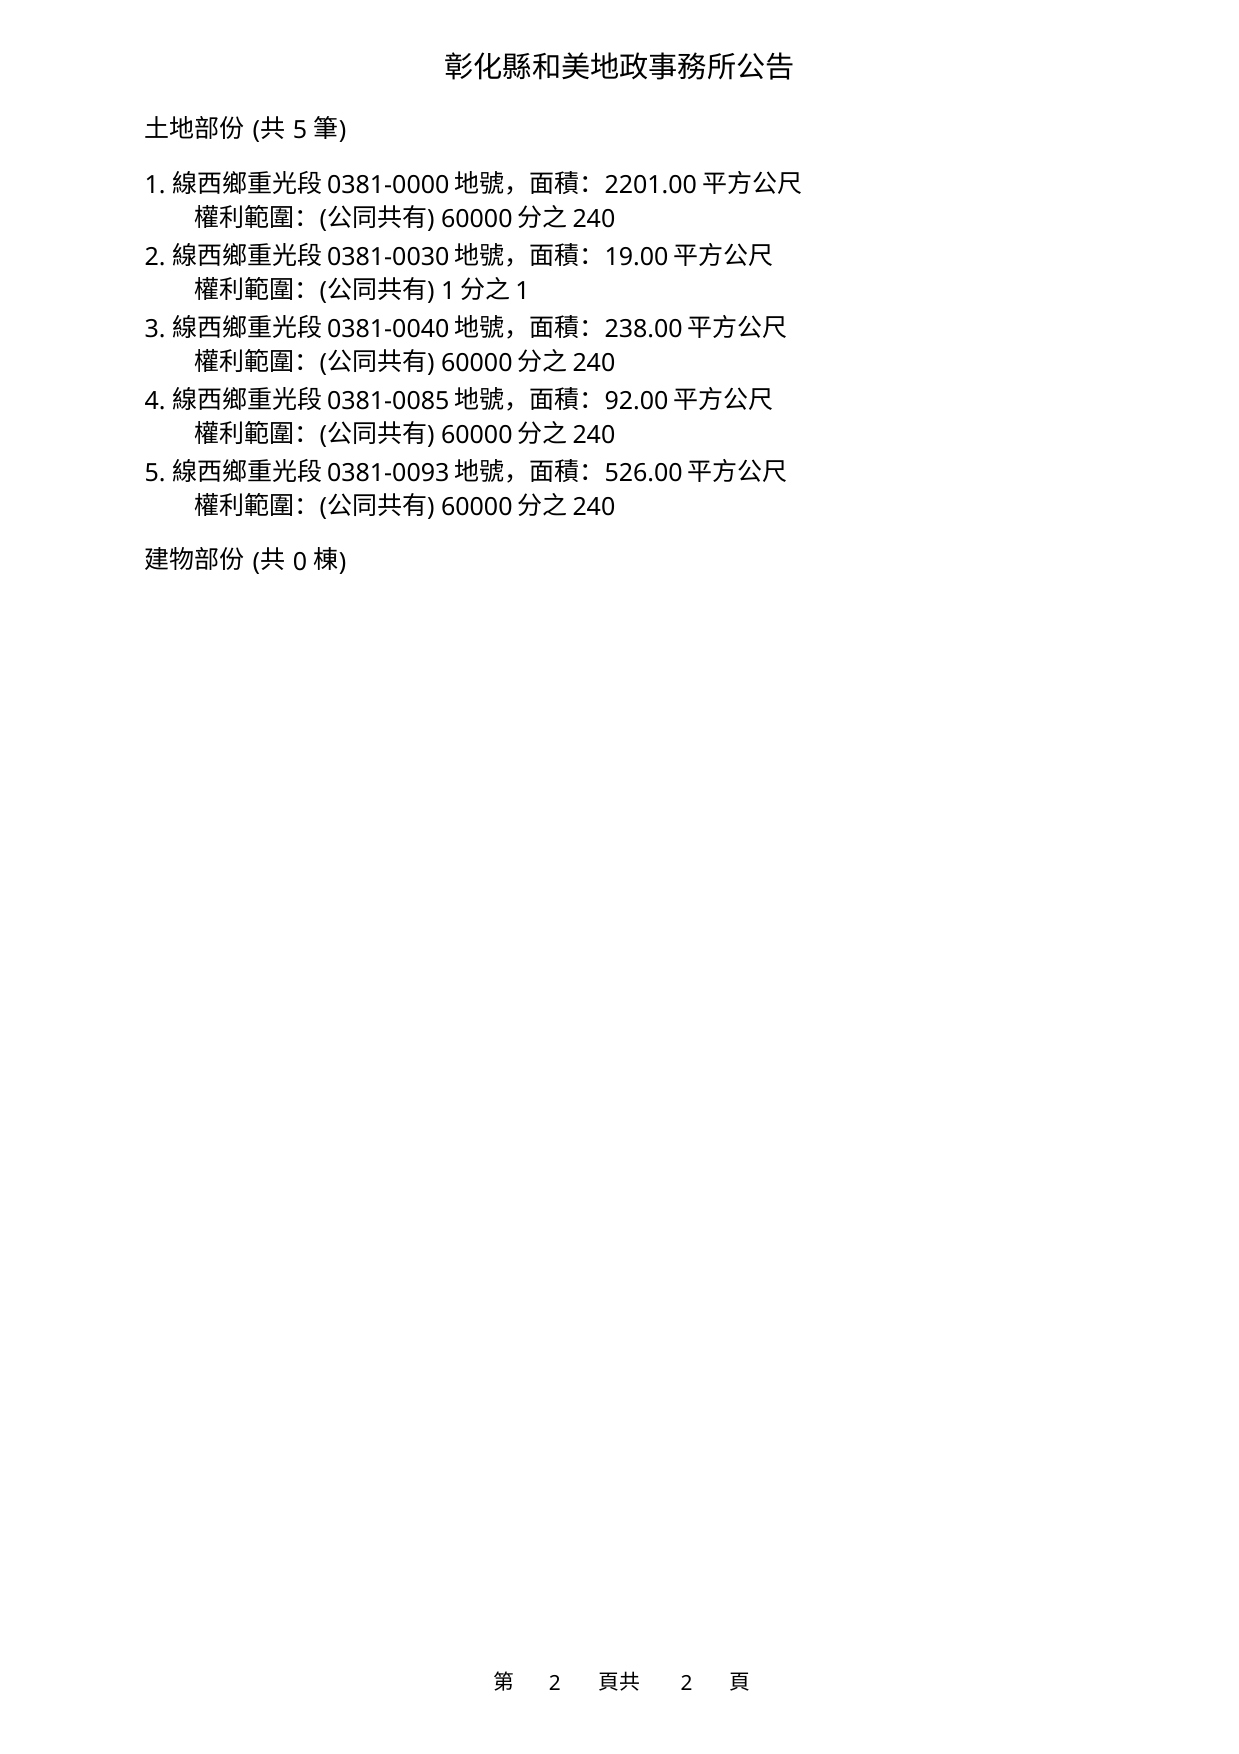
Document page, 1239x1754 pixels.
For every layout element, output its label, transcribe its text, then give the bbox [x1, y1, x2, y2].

table_cell [0, 239, 62, 310]
table_cell 頁 [720, 1662, 760, 1702]
table_header [585, 0, 653, 41]
table_cell 建物部份 (共 0 棟) [62, 526, 1177, 598]
table_header [62, 0, 483, 41]
table_cell [0, 166, 62, 238]
table_cell [1177, 526, 1239, 598]
table_cell 第 [483, 1662, 523, 1702]
table_cell 2. 線西鄉重光段0381-0030地號，面積：19.00平方公尺 權利範圍：(公同共有) 1分之1 [62, 239, 1177, 310]
table_cell [760, 598, 1177, 1662]
table_cell [0, 454, 62, 526]
table_cell [0, 310, 62, 382]
table_cell [1177, 1662, 1239, 1702]
table_cell 彰化縣和美地政事務所公告 [62, 41, 1177, 94]
table_cell [653, 598, 719, 1662]
table_cell 3. 線西鄉重光段0381-0040地號，面積：238.00平方公尺 權利範圍：(公同共有) 60000分之240 [62, 310, 1177, 382]
table_header [653, 0, 719, 41]
table_cell [0, 598, 62, 1662]
table_cell [62, 598, 483, 1662]
table_cell [0, 526, 62, 598]
table_header [524, 0, 585, 41]
table_cell [62, 1662, 483, 1702]
table_header [1177, 0, 1239, 41]
table_cell [0, 1662, 62, 1702]
table_cell 1. 線西鄉重光段0381-0000地號，面積：2201.00平方公尺 權利範圍：(公同共有) 60000分之240 [62, 166, 1177, 238]
table_cell 頁共 [585, 1662, 653, 1702]
table_header [760, 0, 1177, 41]
table_cell [720, 598, 760, 1662]
table_cell [1177, 95, 1239, 166]
table_cell [0, 41, 62, 94]
table_cell [1177, 383, 1239, 454]
table_cell [1177, 166, 1239, 238]
table_cell 4. 線西鄉重光段0381-0085地號，面積：92.00平方公尺 權利範圍：(公同共有) 60000分之240 [62, 383, 1177, 454]
table_header [720, 0, 760, 41]
table_header [483, 0, 523, 41]
table_cell [1177, 239, 1239, 310]
table_cell [760, 1662, 1177, 1702]
table_cell 土地部份 (共 5 筆) [62, 95, 1177, 166]
table_cell 5. 線西鄉重光段0381-0093地號，面積：526.00平方公尺 權利範圍：(公同共有) 60000分之240 [62, 454, 1177, 526]
table_cell [585, 598, 653, 1662]
table_cell 2 [653, 1662, 719, 1702]
table_cell [1177, 454, 1239, 526]
table_cell [0, 383, 62, 454]
table_cell 2 [524, 1662, 585, 1702]
table_cell [1177, 41, 1239, 94]
table_cell [1177, 598, 1239, 1662]
table_cell [1177, 310, 1239, 382]
table_cell [483, 598, 523, 1662]
table_header [0, 0, 62, 41]
table_cell [0, 95, 62, 166]
table_cell [524, 598, 585, 1662]
